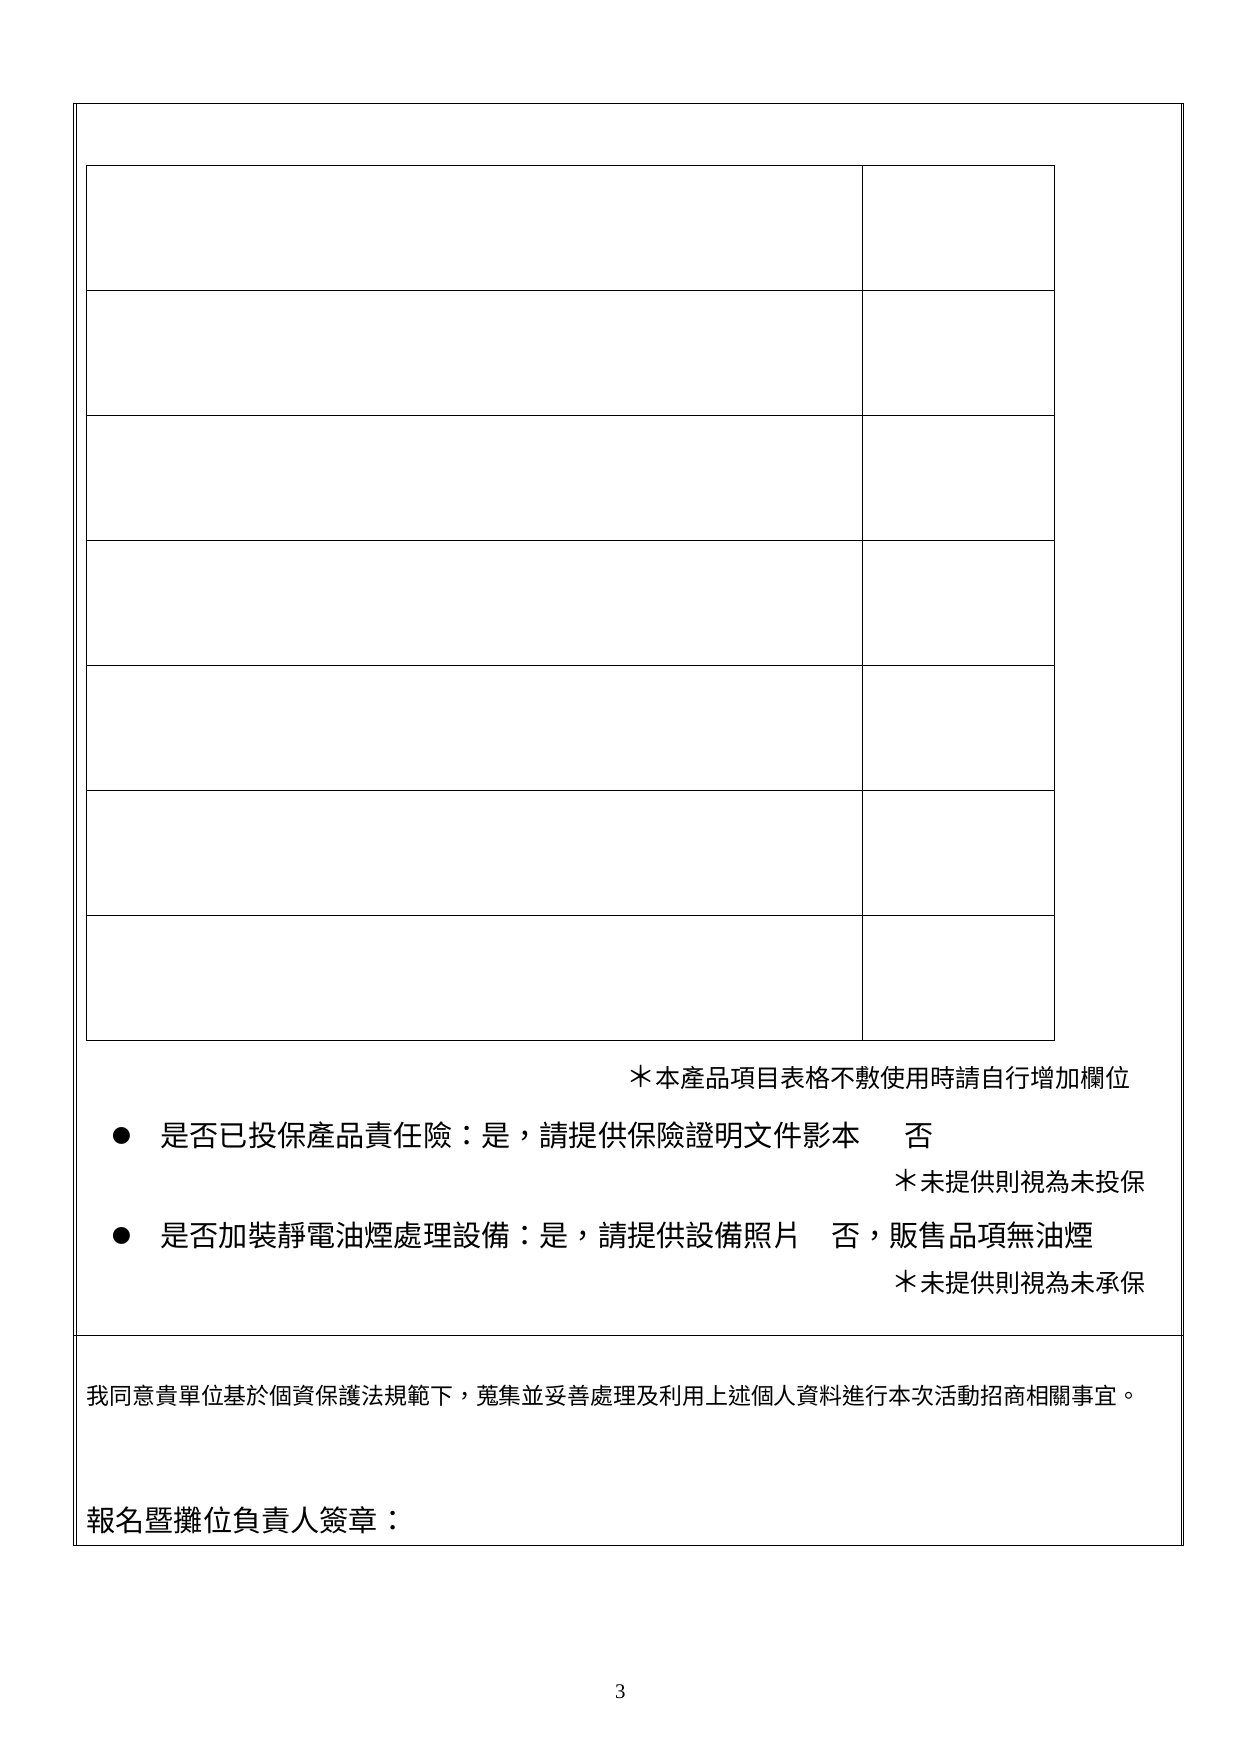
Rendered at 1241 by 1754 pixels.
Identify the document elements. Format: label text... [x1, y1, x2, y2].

table_cell [87, 416, 862, 540]
table_cell [87, 791, 862, 915]
table_cell [863, 666, 1054, 790]
table_cell [863, 791, 1054, 915]
table_cell [87, 666, 862, 790]
table_cell 品項類別（可複選）：冷/熱餐食 飲料/冰品 烘焙點心 非餐飲類 販售品項： ＊本產品項目表格不敷使用時請自行增加欄位 是否已投保產品責任險：是，請提供保險證明文件影本 否 ＊未提供則視為未投保 是否加裝靜電油煙處理設備：是，請提供設備照片 否，販售品項無油煙 ＊未提供則視為未承保 [77, 104, 1181, 1335]
table_cell [863, 541, 1054, 665]
table_cell [87, 541, 862, 665]
table_cell [87, 291, 862, 415]
table_cell [863, 291, 1054, 415]
table_cell [87, 166, 862, 290]
table_cell [863, 166, 1054, 290]
table_cell [863, 416, 1054, 540]
table_cell [863, 916, 1054, 1040]
table_cell [87, 916, 862, 1040]
table_cell 我同意貴單位基於個資保護法規範下，蒐集並妥善處理及利用上述個人資料進行本次活動招商相關事宜。 報名暨攤位負責人簽章： [77, 1336, 1181, 1545]
